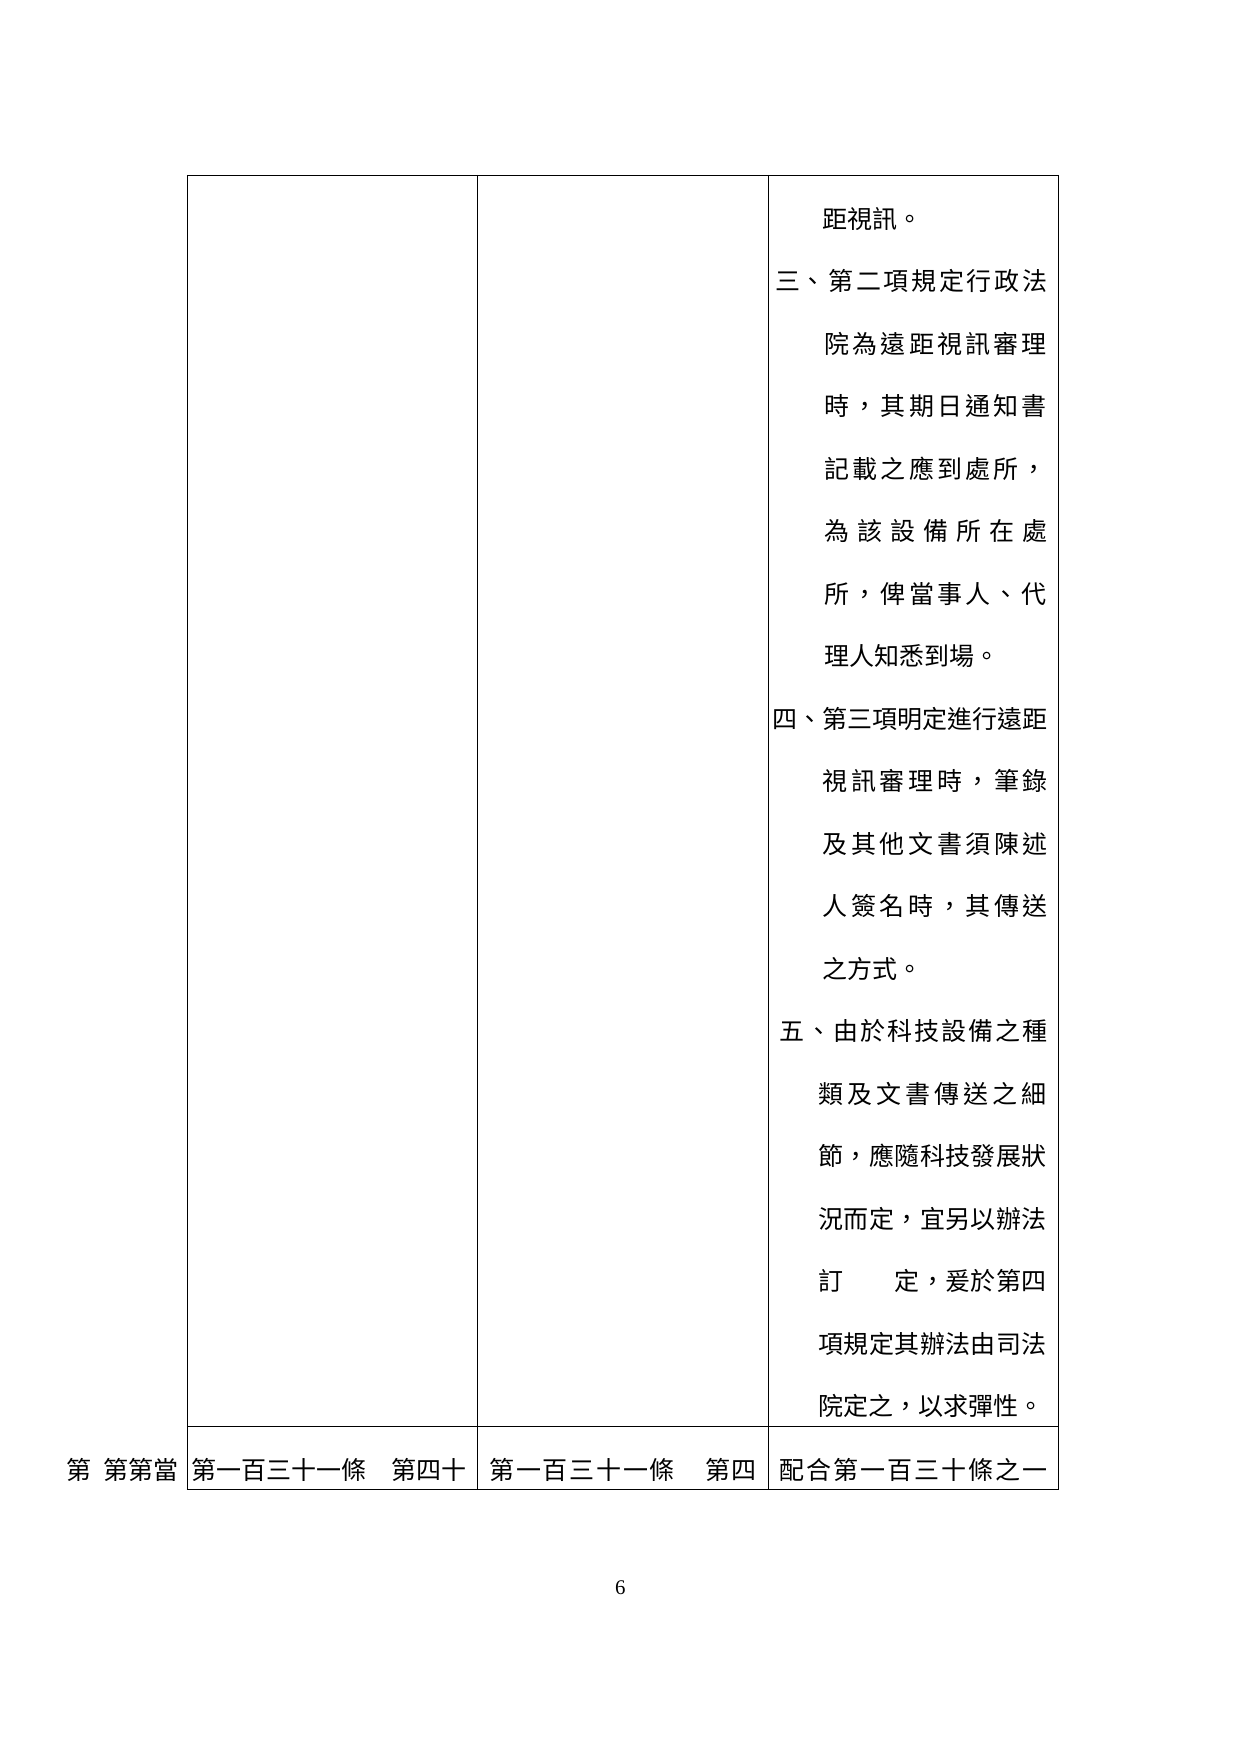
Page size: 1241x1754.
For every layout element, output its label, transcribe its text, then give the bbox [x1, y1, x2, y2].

table_cell [478, 176, 768, 1426]
table_cell 配合第一百三十條之一 [769, 1427, 1058, 1489]
table_cell 第 第第當 第一百三十一條 第四十九條第三項至第六項、第五十五條、第六十六條但書、第六十七條但書、第一百條第一項前段、第二項、第一百零七條第一項但書、第一百十條第四項、第一百二十一條第一項第一款至第四款、第二項、第一百二十四條、第一百二十五條、第一百三十條之一及民事訴訟法第四十九條、第七十五條第一項、第一百二十條第一項、第一百二十一條第一項、第二項、第二百條、第二百零七條、第二百零八條、第二百十三條第二項、第二百十三條之一、第二百十四條、第二百十七條、第二百六十八條、第二百六十八條之一第二項、第三項、第二百六十八條之二第一項、第三百七十一條第一項、第二項及第三百七十二條關於法院或審判長權限之規定，於受命法官行準備程序時準用之。 [188, 1427, 477, 1489]
table_cell 距視訊。 三、第二項規定行政法院為遠距視訊審理時，其期日通知書記載之應到處所，為該設備所在處所，俾當事人、代理人知悉到場。 四、第三項明定進行遠距視訊審理時，筆錄及其他文書須陳述人簽名時，其傳送之方式。 五、由於科技設備之種類及文書傳送之細節，應隨科技發展狀況而定，宜另以辦法訂 定，爰於第四項規定其辦法由司法院定之，以求彈性。 [769, 176, 1058, 1426]
table_cell 當事人、 第一百三十條之一 當事人、代理人之所在處所或所在地法院與行政法院間，有聲音及影像相互傳送之科技設備而得直接審理者，行政法院認為適當時，得依聲請或依職權以該設備審理之。 前項情形，其期日通知書記載之應到處所為該設備所在處所。 依第一項進行程序之筆錄及其他文書，須陳述人簽名者，由行政法院傳送至陳述人所在處所，經陳述人確認內容並簽名後，將筆錄及其他文書以電信傳真或其他科技設備傳回行政法院。 第一項之審理及前項文書傳送之辦法，由司法院定之。 [188, 176, 477, 1426]
table_cell 第一百三十一條 第四 [478, 1427, 768, 1489]
